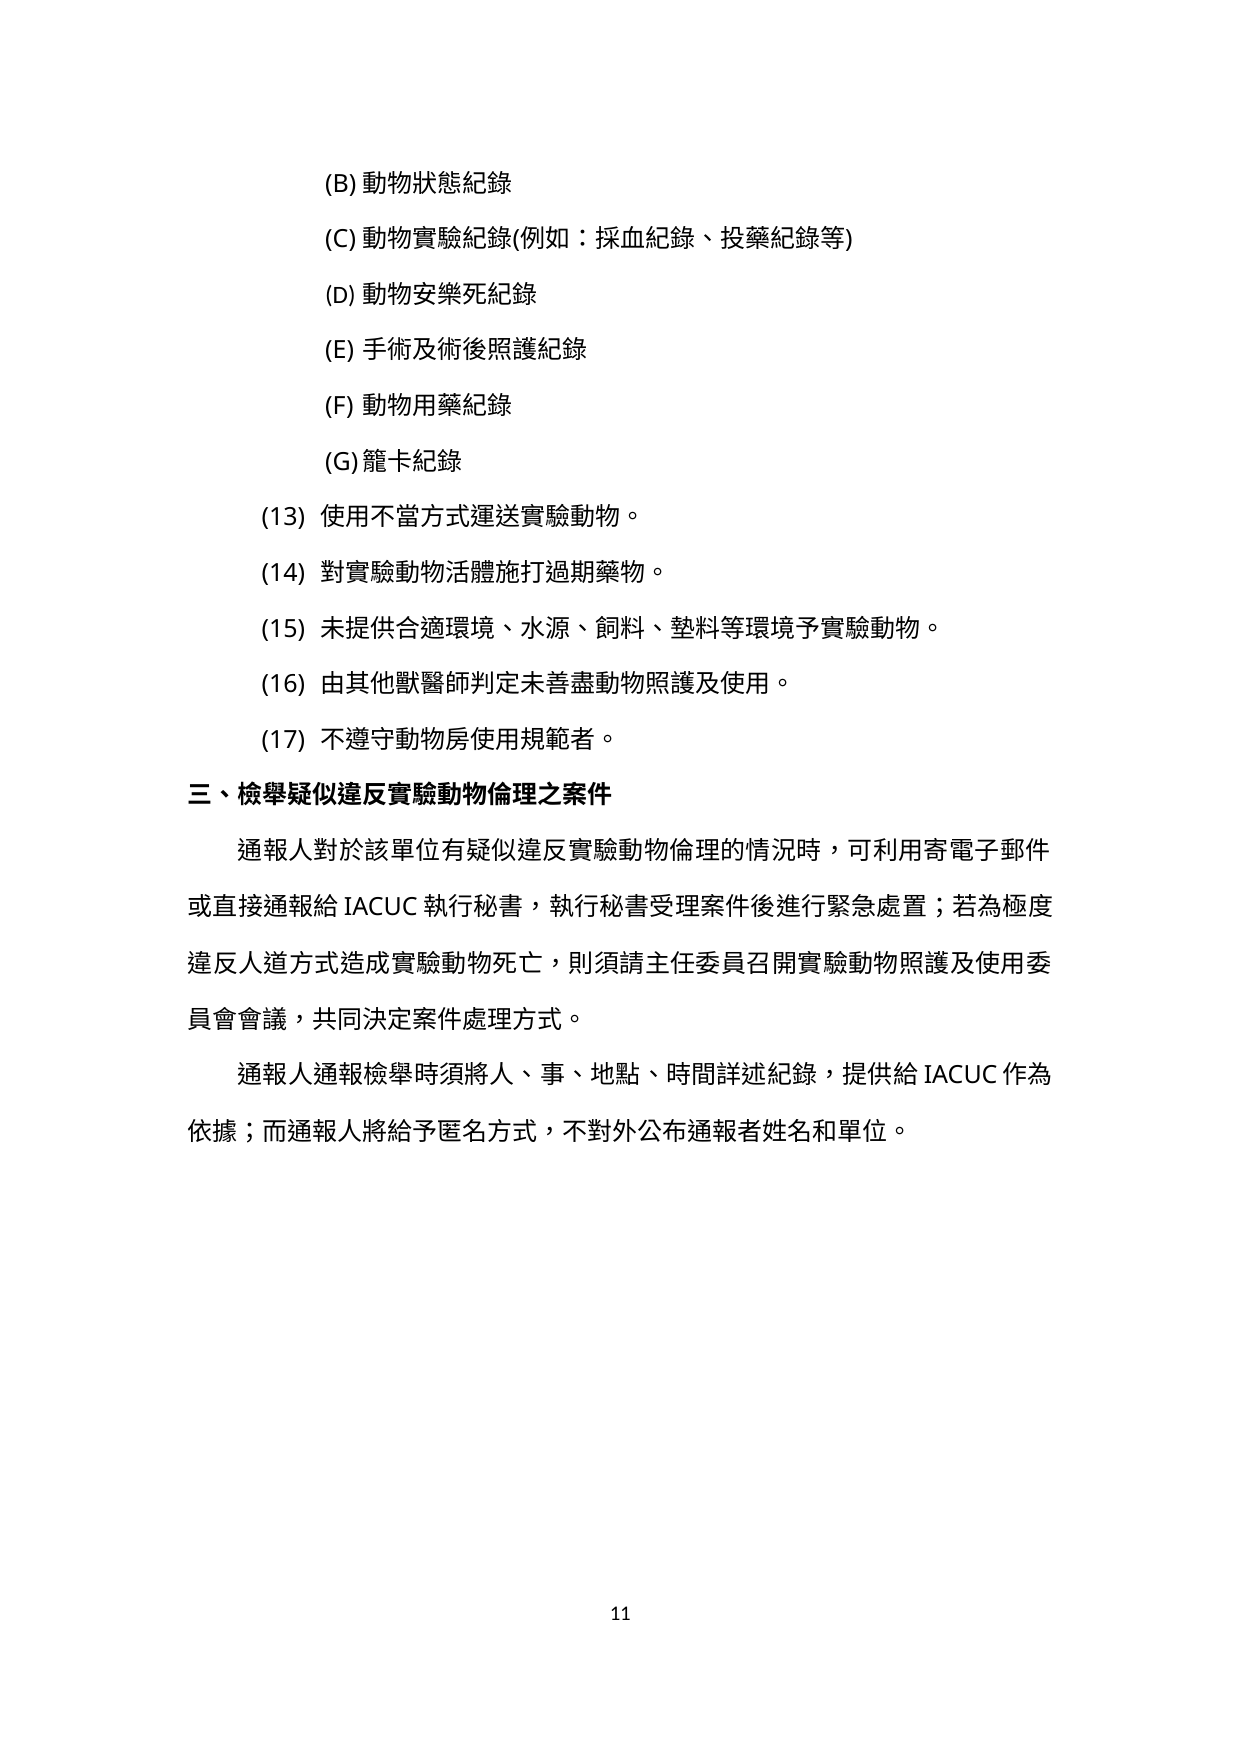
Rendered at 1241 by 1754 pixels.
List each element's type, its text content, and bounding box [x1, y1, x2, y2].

list 動物用藥紀錄 [325, 385, 1053, 422]
list 動物狀態紀錄 [325, 162, 1053, 200]
list 使用不當方式運送實驗動物。 [261, 496, 1053, 534]
list 對實驗動物活體施打過期藥物。 [261, 552, 1053, 589]
list 由其他獸醫師判定未善盡動物照護及使用。 [261, 663, 1053, 701]
list 不遵守動物房使用規範者。 [261, 719, 1053, 756]
list 籠卡紀錄 [325, 441, 1053, 478]
list 動物安樂死紀錄 [325, 274, 1053, 311]
text 通報人對於該單位有疑似違反實驗動物倫理的情況時，可利用寄電子郵件或直接通報給IACUC執行秘書，執行秘書受理案件後進行緊急處置；若為極度違反人道方式造成實驗動物死亡，則須請主任委員召開實驗動物照護及使用委員會會議，共同決定案件處理方式。 [187, 830, 1053, 1036]
list 動物實驗紀錄(例如：採血紀錄、投藥紀錄等) [325, 218, 1053, 256]
text 三、檢舉疑似違反實驗動物倫理之案件 [187, 774, 1053, 812]
list 未提供合適環境、水源、飼料、墊料等環境予實驗動物。 [261, 607, 1053, 645]
text 通報人通報檢舉時須將人、事、地點、時間詳述紀錄，提供給IACUC作為依據；而通報人將給予匿名方式，不對外公布通報者姓名和單位。 [187, 1054, 1053, 1148]
list 手術及術後照護紀錄 [325, 329, 1053, 367]
